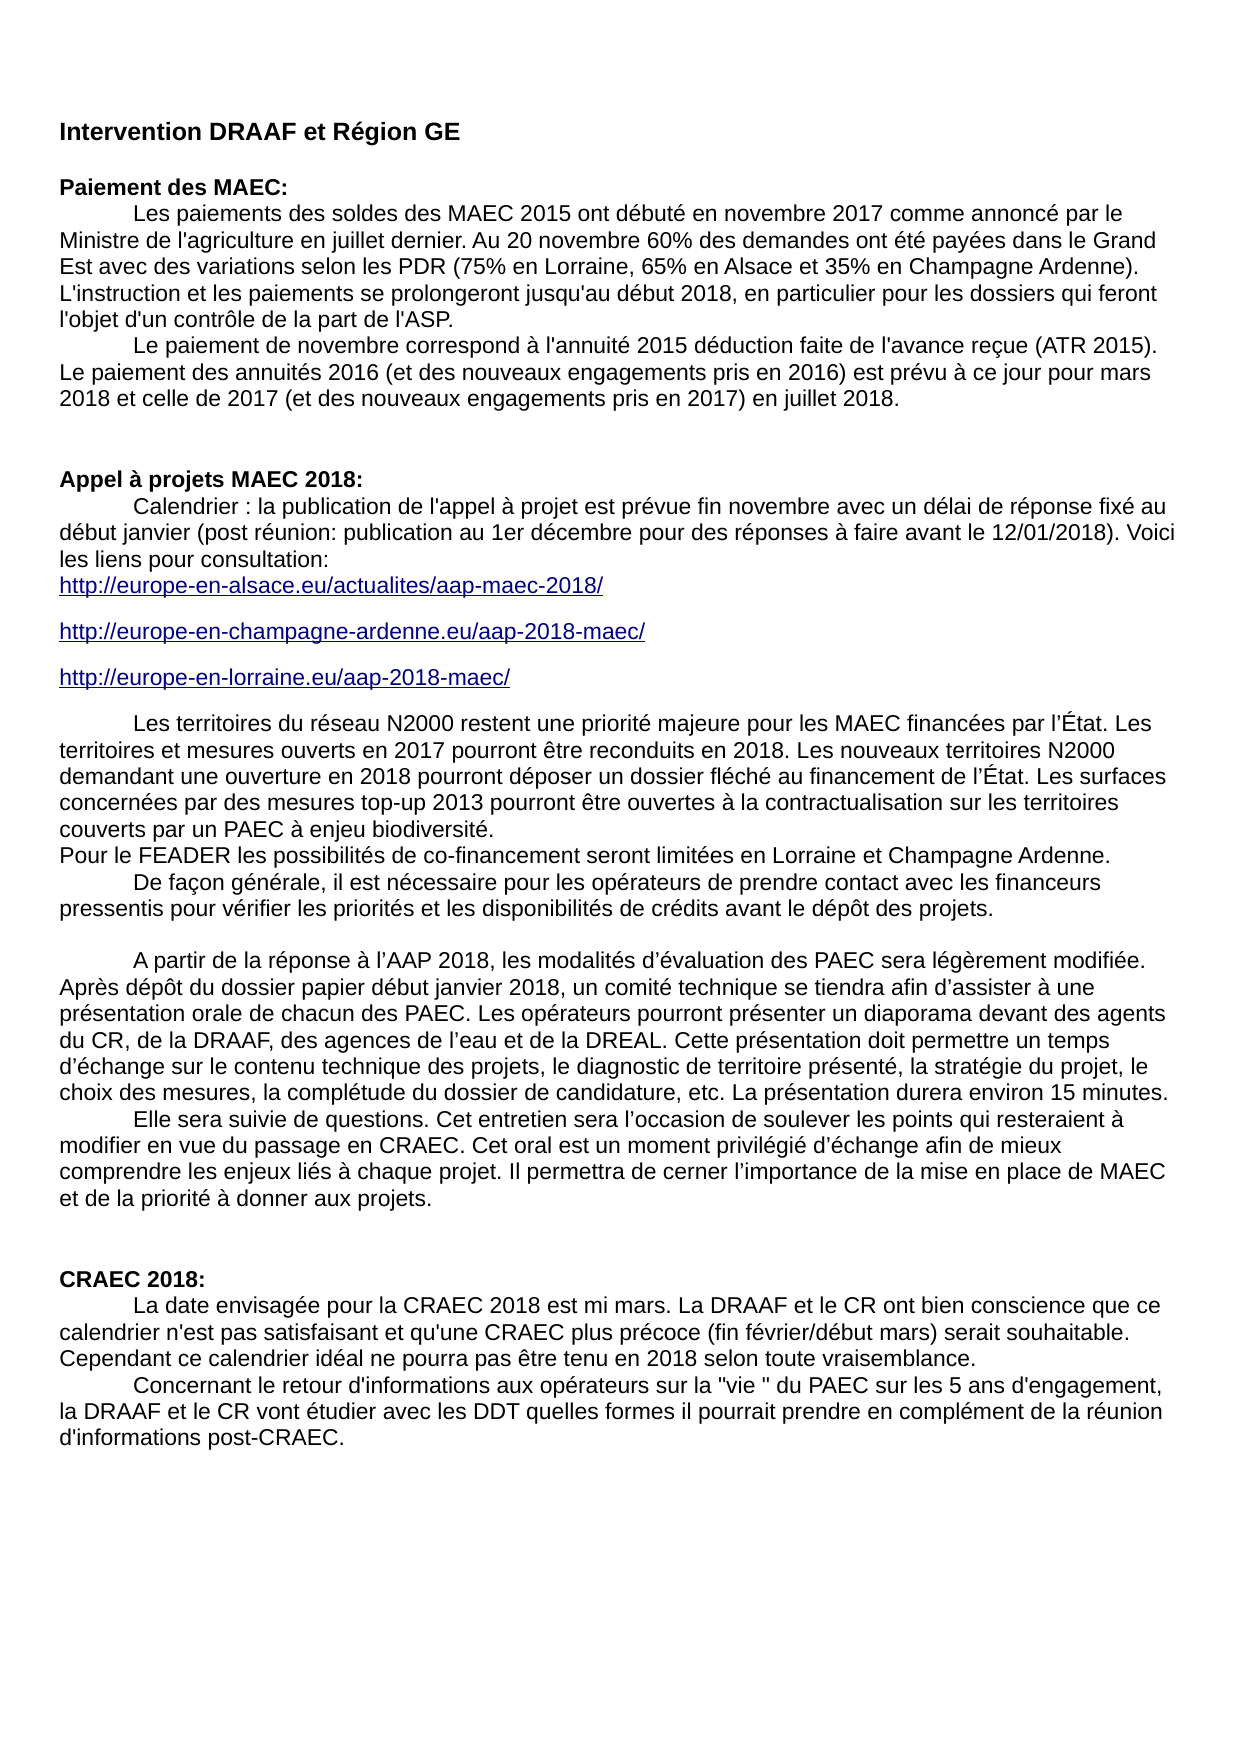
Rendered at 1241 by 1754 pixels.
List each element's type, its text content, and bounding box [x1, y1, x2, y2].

text Les territoires du réseau N2000 restent une priorité majeure pour les MAEC financées par l’État. Les territoires et mesures ouverts en 2017 pourront être reconduits en 2018. Les nouveaux territoires N2000 demandant une ouverture en 2018 pourront déposer un dossier fléché au financement de l’État. Les surfaces concernées par des mesures top-up 2013 pourront être ouvertes à la contractualisation sur les territoires couverts par un PAEC à enjeu biodiversité. Pour le FEADER les possibilités de co-financement seront limitées en Lorraine et Champagne Ardenne. [59, 710, 1181, 868]
text CRAEC 2018: La date envisagée pour la CRAEC 2018 est mi mars. La DRAAF et le CR ont bien conscience que ce calendrier n'est pas satisfaisant et qu'une CRAEC plus précoce (fin février/début mars) serait souhaitable. Cependant ce calendrier idéal ne pourra pas être tenu en 2018 selon toute vraisemblance. Concernant le retour d'informations aux opérateurs sur la "vie " du PAEC sur les 5 ans d'engagement, la DRAAF et le CR vont étudier avec les DDT quelles formes il pourrait prendre en complément de la réunion d'informations post-CRAEC. [59, 1240, 1181, 1451]
text http://europe-en-champagne-ardenne.eu/aap-2018-maec/ [59, 618, 1181, 644]
text Appel à projets MAEC 2018: Calendrier : la publication de l'appel à projet est prévue fin novembre avec un délai de réponse fixé au début janvier (post réunion: publication au 1er décembre pour des réponses à faire avant le 12/01/2018). Voici les liens pour consultation: [59, 440, 1181, 572]
text http://europe-en-alsace.eu/actualites/aap-maec-2018/ [59, 572, 1181, 598]
text http://europe-en-lorraine.eu/aap-2018-maec/ [59, 664, 1181, 691]
text De façon générale, il est nécessaire pour les opérateurs de prendre contact avec les financeurs pressentis pour vérifier les priorités et les disponibilités de crédits avant le dépôt des projets. A partir de la réponse à l’AAP 2018, les modalités d’évaluation des PAEC sera légèrement modifiée. Après dépôt du dossier papier début janvier 2018, un comité technique se tiendra afin d’assister à une présentation orale de chacun des PAEC. Les opérateurs pourront présenter un diaporama devant des agents du CR, de la DRAAF, des agences de l’eau et de la DREAL. Cette présentation doit permettre un temps d’échange sur le contenu technique des projets, le diagnostic de territoire présenté, la stratégie du projet, le choix des mesures, la complétude du dossier de candidature, etc. La présentation durera environ 15 minutes. Elle sera suivie de questions. Cet entretien sera l’occasion de soulever les points qui resteraient à modifier en vue du passage en CRAEC. Cet oral est un moment privilégié d’échange afin de mieux comprendre les enjeux liés à chaque projet. Il permettra de cerner l’importance de la mise en place de MAEC et de la priorité à donner aux projets. [59, 868, 1181, 1240]
text Intervention DRAAF et Région GE [59, 117, 1181, 145]
text Paiement des MAEC: Les paiements des soldes des MAEC 2015 ont débuté en novembre 2017 comme annoncé par le Ministre de l'agriculture en juillet dernier. Au 20 novembre 60% des demandes ont été payées dans le Grand Est avec des variations selon les PDR (75% en Lorraine, 65% en Alsace et 35% en Champagne Ardenne). L'instruction et les paiements se prolongeront jusqu'au début 2018, en particulier pour les dossiers qui feront l'objet d'un contrôle de la part de l'ASP. Le paiement de novembre correspond à l'annuité 2015 déduction faite de l'avance reçue (ATR 2015). Le paiement des annuités 2016 (et des nouveaux engagements pris en 2016) est prévu à ce jour pour mars 2018 et celle de 2017 (et des nouveaux engagements pris en 2017) en juillet 2018. [59, 174, 1181, 440]
